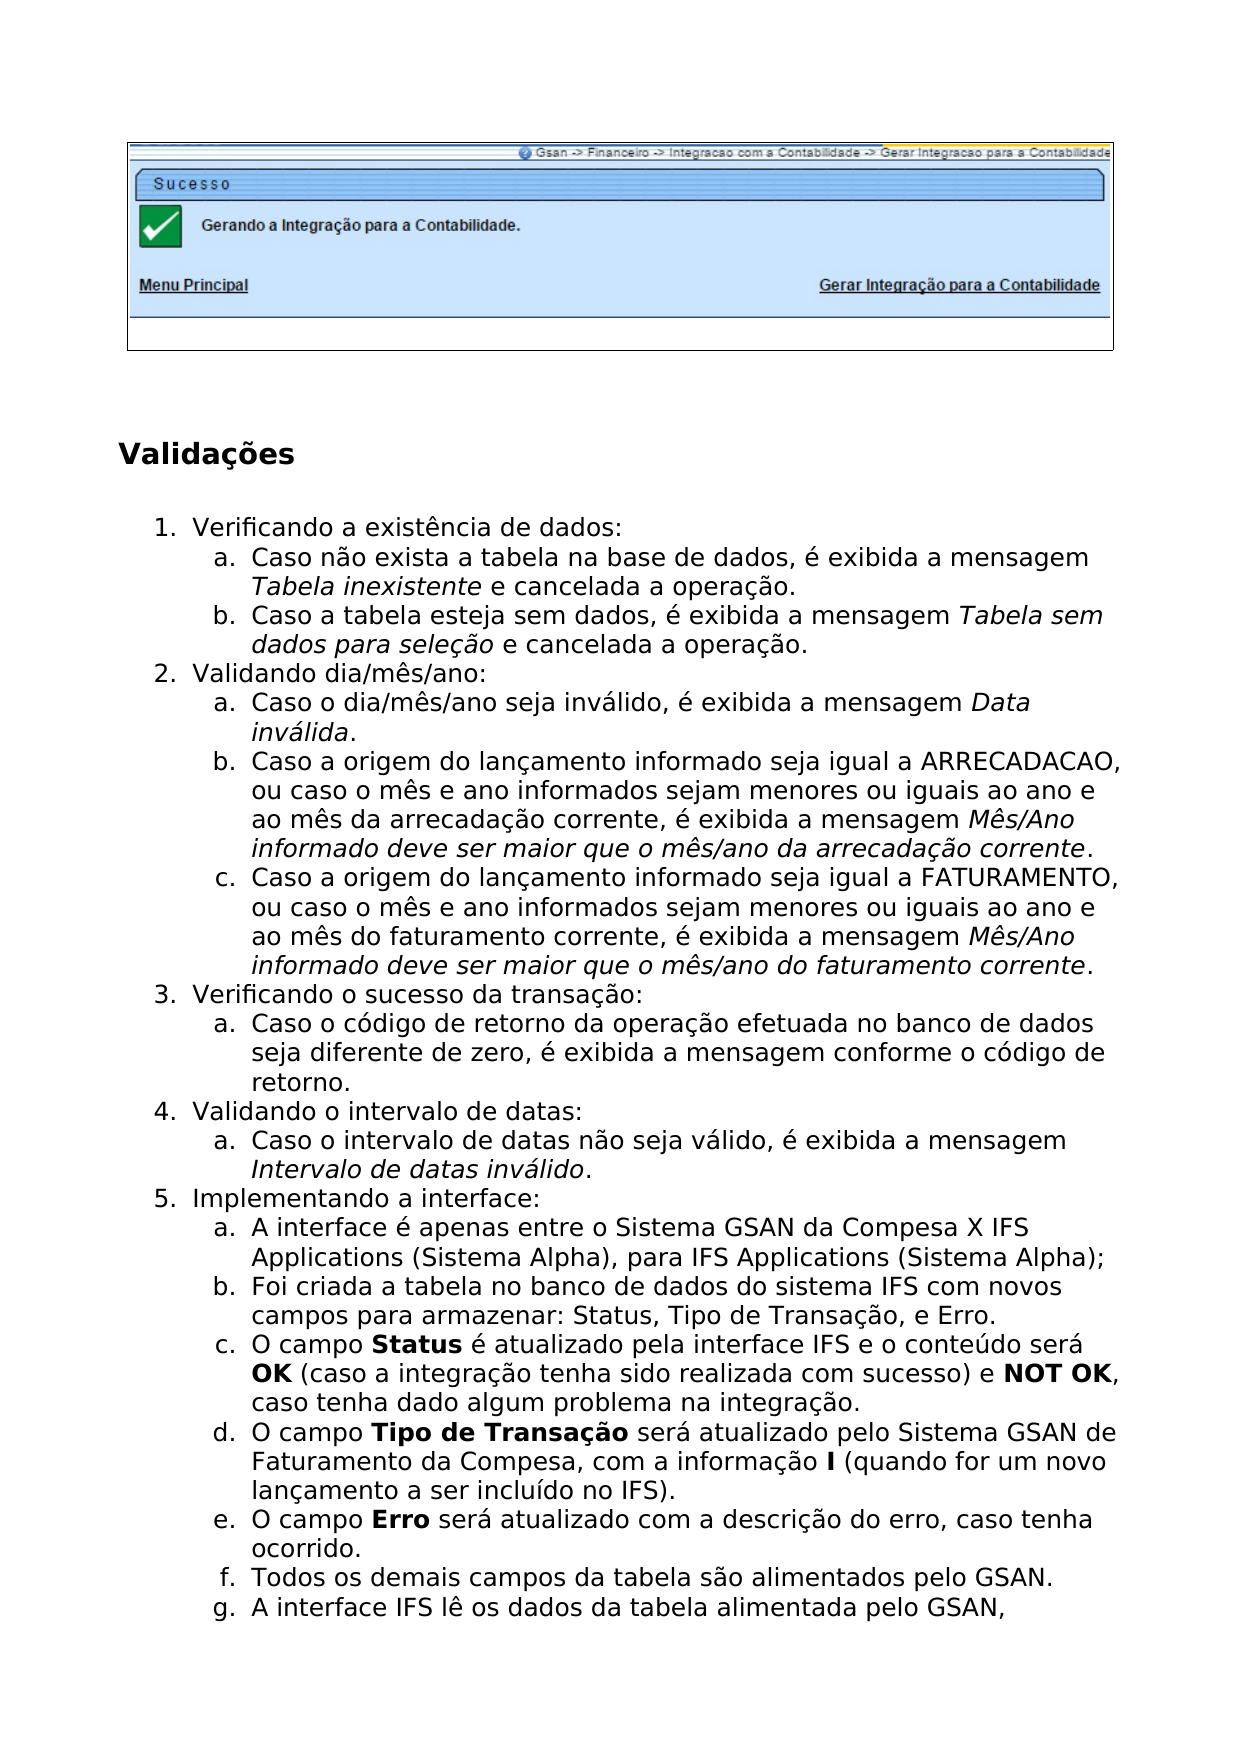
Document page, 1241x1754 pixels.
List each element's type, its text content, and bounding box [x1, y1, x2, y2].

list Validando dia/mês/ano: [177, 659, 1122, 688]
list Validando o intervalo de datas: [177, 1097, 1122, 1126]
subtitle Validações [118, 438, 1122, 472]
picture [129, 144, 1111, 318]
list Verificando a existência de dados: [177, 513, 1122, 543]
list A interface é apenas entre o Sistema GSAN da Compesa X IFS Applications (Sistema Alpha), para IFS Applications (Sistema Alpha); [236, 1213, 1122, 1272]
list Caso a tabela esteja sem dados, é exibida a mensagem Tabela sem dados para seleção e cancelada a operação. [236, 601, 1122, 659]
list Caso o intervalo de datas não seja válido, é exibida a mensagem Intervalo de datas inválido. [236, 1126, 1122, 1184]
list Caso o código de retorno da operação efetuada no banco de dados seja diferente de zero, é exibida a mensagem conforme o código de retorno. [236, 1009, 1122, 1097]
list Caso a origem do lançamento informado seja igual a ARRECADACAO, ou caso o mês e ano informados sejam menores ou iguais ao ano e ao mês da arrecadação corrente, é exibida a mensagem Mês/Ano informado deve ser maior que o mês/ano da arrecadação corrente. [236, 747, 1122, 863]
list Todos os demais campos da tabela são alimentados pelo GSAN. [236, 1563, 1122, 1593]
list Foi criada a tabela no banco de dados do sistema IFS com novos campos para armazenar: Status, Tipo de Transação, e Erro. [236, 1272, 1122, 1330]
list O campo Tipo de Transação será atualizado pelo Sistema GSAN de Faturamento da Compesa, com a informação I (quando for um novo lançamento a ser incluído no IFS). [236, 1418, 1122, 1505]
list Caso a origem do lançamento informado seja igual a FATURAMENTO, ou caso o mês e ano informados sejam menores ou iguais ao ano e ao mês do faturamento corrente, é exibida a mensagem Mês/Ano informado deve ser maior que o mês/ano do faturamento corrente. [236, 863, 1122, 980]
list A interface IFS lê os dados da tabela alimentada pelo GSAN, [236, 1593, 1122, 1622]
list O campo Status é atualizado pela interface IFS e o conteúdo será OK (caso a integração tenha sido realizada com sucesso) e NOT OK, caso tenha dado algum problema na integração. [236, 1330, 1122, 1418]
table_header [128, 143, 1113, 350]
list Implementando a interface: [177, 1184, 1122, 1213]
list O campo Erro será atualizado com a descrição do erro, caso tenha ocorrido. [236, 1505, 1122, 1563]
list Caso o dia/mês/ano seja inválido, é exibida a mensagem Data inválida. [236, 688, 1122, 747]
list Caso não exista a tabela na base de dados, é exibida a mensagem Tabela inexistente e cancelada a operação. [236, 543, 1122, 601]
list Verificando o sucesso da transação: [177, 980, 1122, 1009]
